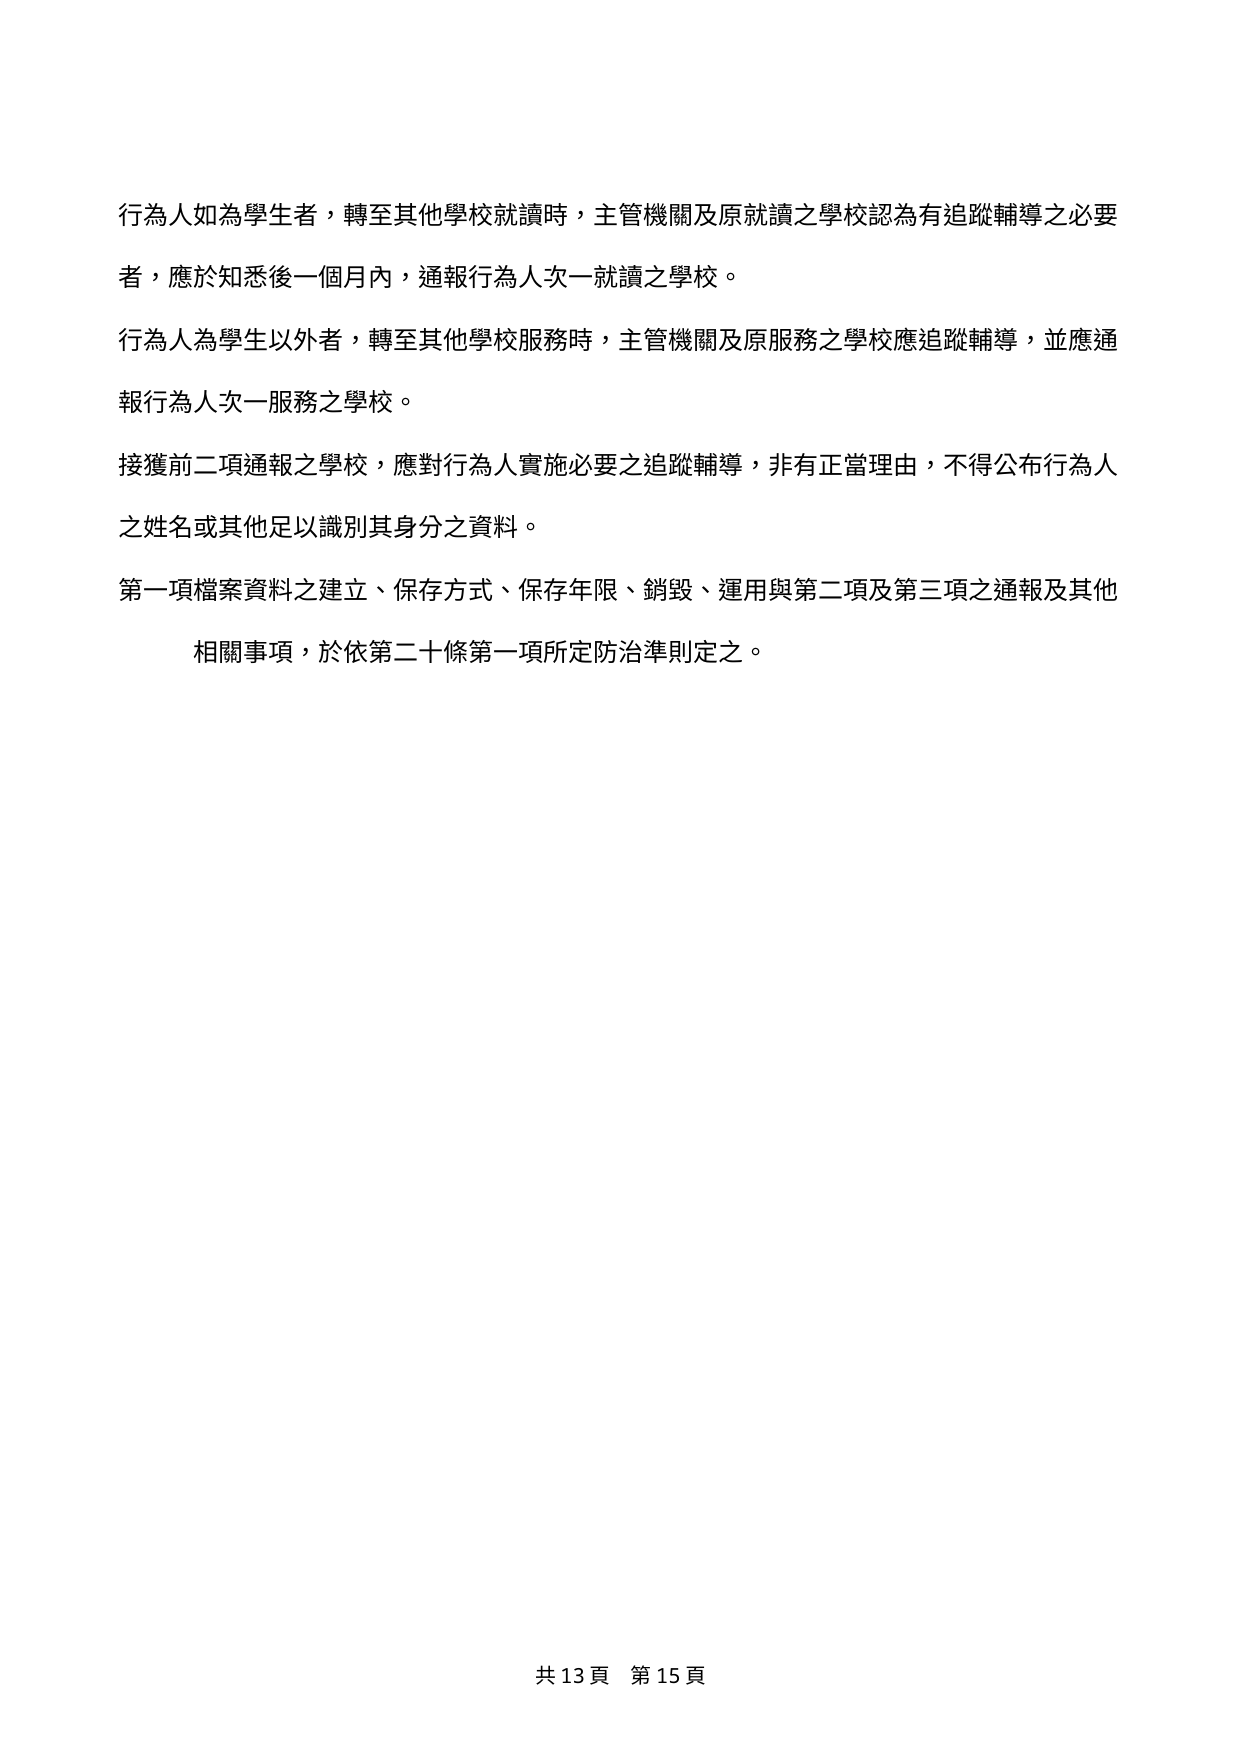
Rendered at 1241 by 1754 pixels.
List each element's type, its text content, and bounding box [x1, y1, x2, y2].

text 接獲前二項通報之學校，應對行為人實施必要之追蹤輔導，非有正當理由，不得公布行為人之姓名或其他足以識別其身分之資料。 [118, 422, 1122, 547]
text 第一項檔案資料之建立、保存方式、保存年限、銷毀、運用與第二項及第三項之通報及其他相關事項，於依第二十條第一項所定防治準則定之。 [118, 547, 1122, 672]
text 行為人如為學生者，轉至其他學校就讀時，主管機關及原就讀之學校認為有追蹤輔導之必要者，應於知悉後一個月內，通報行為人次一就讀之學校。 [118, 172, 1122, 297]
text 行為人為學生以外者，轉至其他學校服務時，主管機關及原服務之學校應追蹤輔導，並應通報行為人次一服務之學校。 [118, 297, 1122, 422]
